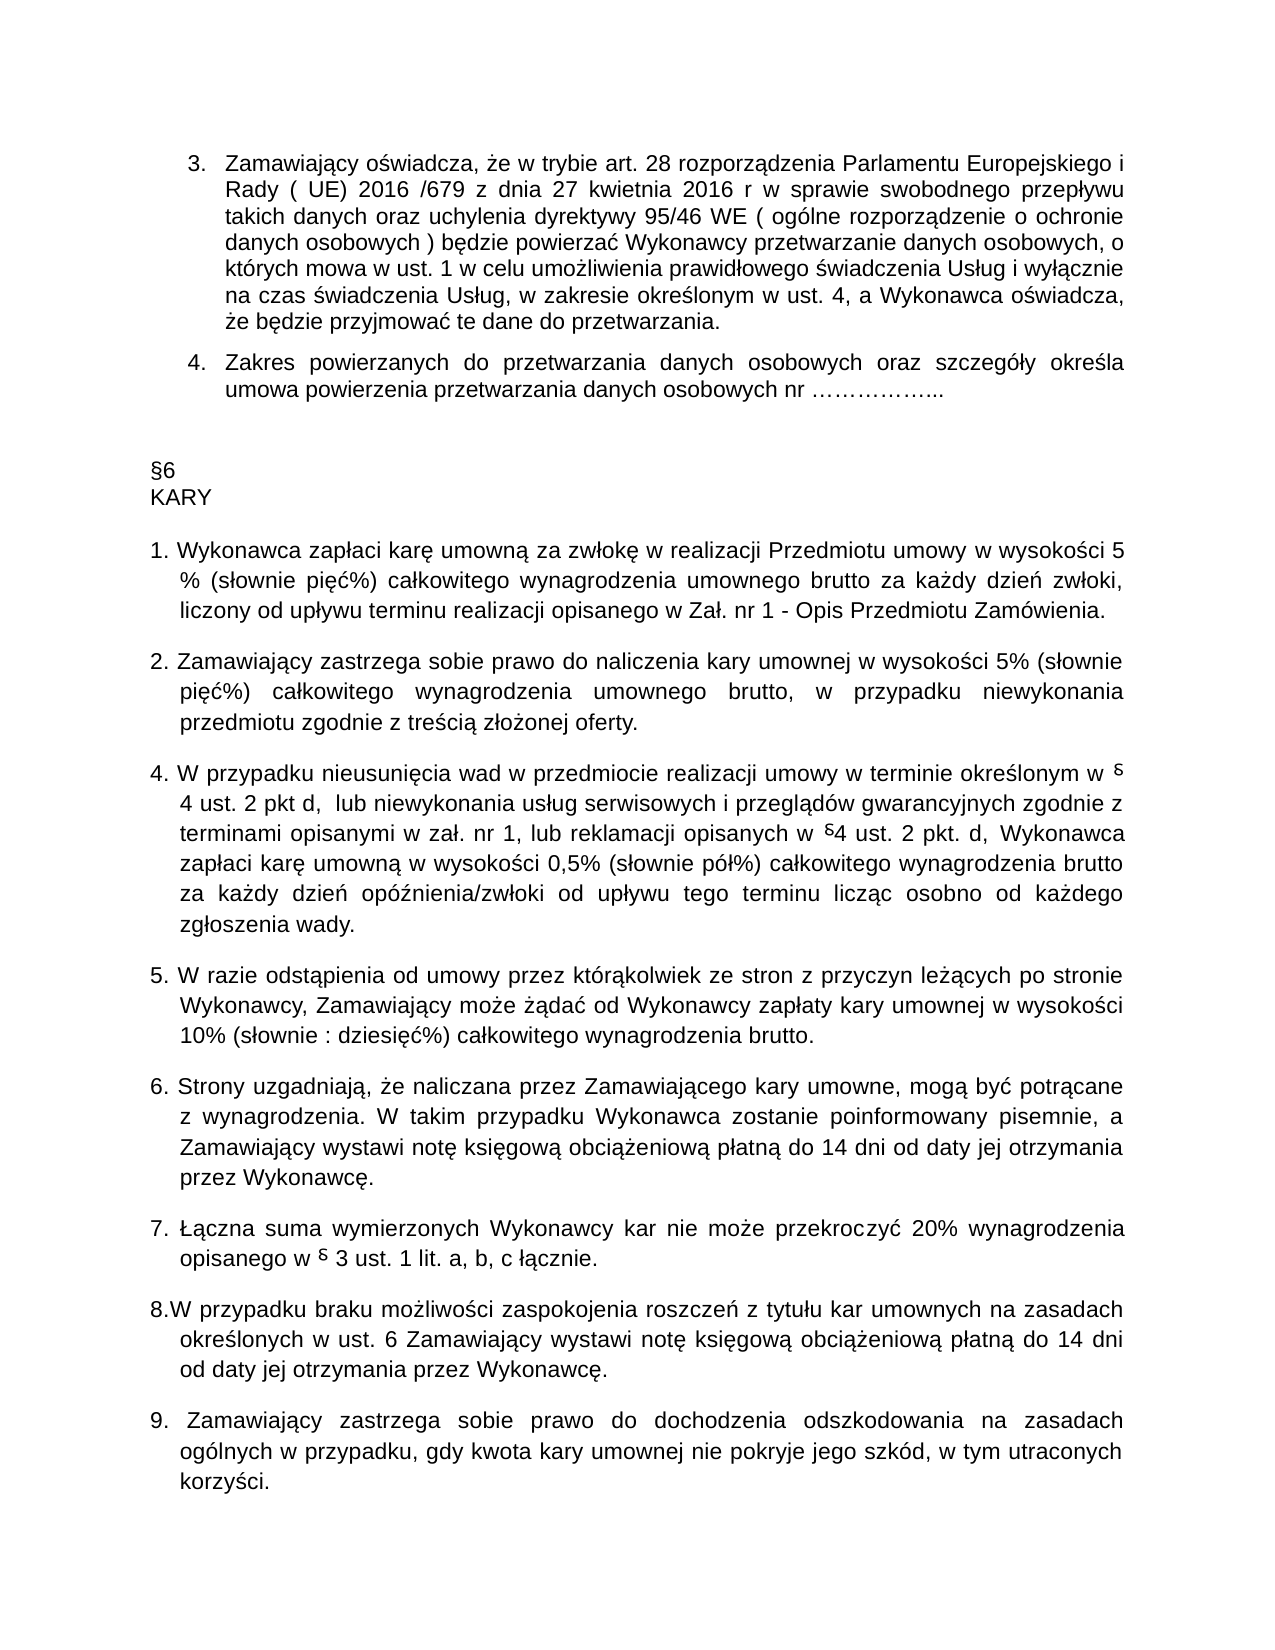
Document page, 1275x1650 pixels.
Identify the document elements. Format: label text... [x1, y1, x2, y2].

list Zamawiający oświadcza, że w trybie art. 28 rozporządzenia Parlamentu Europejskiego i Rady ( UE) 2016 /679 z dnia 27 kwietnia 2016 r w sprawie swobodnego przepływu takich danych oraz uchylenia dyrektywy 95/46 WE ( ogólne rozporządzenie o ochronie danych osobowych ) będzie powierzać Wykonawcy przetwarzanie danych osobowych, o których mowa w ust. 1 w celu umożliwienia prawidłowego świadczenia Usług i wyłącznie na czas świadczenia Usług, w zakresie określonym w ust. 4, a Wykonawca oświadcza, że będzie przyjmować te dane do przetwarzania. [187, 150, 1125, 334]
text 6. Strony uzgadniają, że naliczana przez Zamawiającego kary umowne, mogą być potrącane z wynagrodzenia. W takim przypadku Wykonawca zostanie poinformowany pisemnie, a Zamawiający wystawi notę księgową obciążeniową płatną do 14 dni od daty jej otrzymania przez Wykonawcę. [150, 1073, 1125, 1190]
text 7. Łączna suma wymierzonych Wykonawcy kar nie może przekroczyć 20% wynagrodzenia opisanego w ⸹ 3 ust. 1 lit. a, b, c łącznie. [150, 1215, 1125, 1271]
text 8.W przypadku braku możliwości zaspokojenia roszczeń z tytułu kar umownych na zasadach określonych w ust. 6 Zamawiający wystawi notę księgową obciążeniową płatną do 14 dni od daty jej otrzymania przez Wykonawcę. [150, 1296, 1125, 1383]
text 5. W razie odstąpienia od umowy przez którąkolwiek ze stron z przyczyn leżących po stronie Wykonawcy, Zamawiający może żądać od Wykonawcy zapłaty kary umownej w wysokości 10% (słownie : dziesięć%) całkowitego wynagrodzenia brutto. [150, 962, 1125, 1048]
text §6 [150, 457, 1125, 484]
text 2. Zamawiający zastrzega sobie prawo do naliczenia kary umownej w wysokości 5% (słownie pięć%) całkowitego wynagrodzenia umownego brutto, w przypadku niewykonania przedmiotu zgodnie z treścią złożonej oferty. [150, 648, 1125, 735]
list Zakres powierzanych do przetwarzania danych osobowych oraz szczegóły określa umowa powierzenia przetwarzania danych osobowych nr ……………... [187, 349, 1125, 402]
text 4. W przypadku nieusunięcia wad w przedmiocie realizacji umowy w terminie określonym w ⸹ 4 ust. 2 pkt d, lub niewykonania usług serwisowych i przeglądów gwarancyjnych zgodnie z terminami opisanymi w zał. nr 1, lub reklamacji opisanych w ⸹4 ust. 2 pkt. d, Wykonawca zapłaci karę umowną w wysokości 0,5% (słownie pół%) całkowitego wynagrodzenia brutto za każdy dzień opóźnienia/zwłoki od upływu tego terminu licząc osobno od każdego zgłoszenia wady. [150, 759, 1125, 937]
text 1. Wykonawca zapłaci karę umowną za zwłokę w realizacji Przedmiotu umowy w wysokości 5 % (słownie pięć%) całkowitego wynagrodzenia umownego brutto za każdy dzień zwłoki, liczony od upływu terminu realizacji opisanego w Zał. nr 1 - Opis Przedmiotu Zamówienia. [150, 537, 1125, 623]
text 9. Zamawiający zastrzega sobie prawo do dochodzenia odszkodowania na zasadach ogólnych w przypadku, gdy kwota kary umownej nie pokryje jego szkód, w tym utraconych korzyści. [150, 1407, 1125, 1494]
text KARY [150, 484, 1125, 510]
